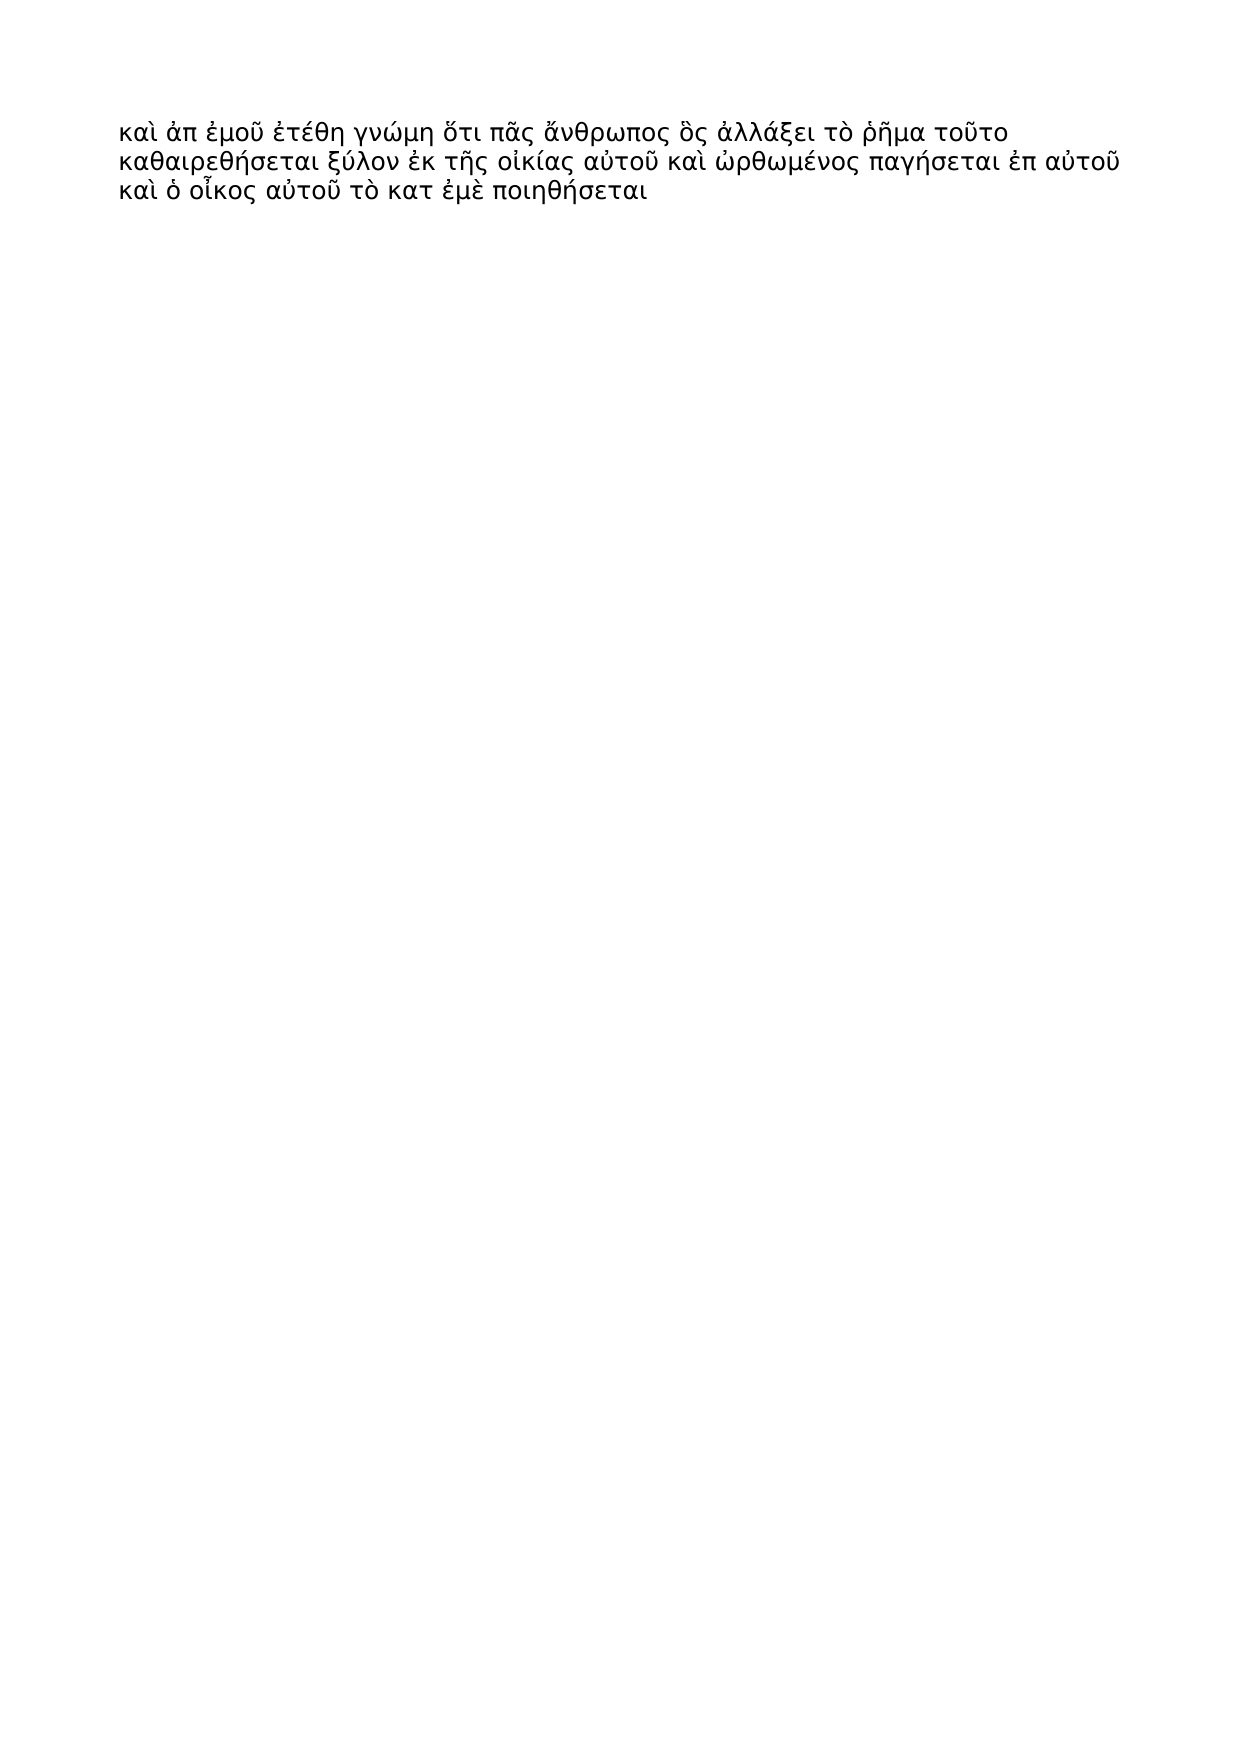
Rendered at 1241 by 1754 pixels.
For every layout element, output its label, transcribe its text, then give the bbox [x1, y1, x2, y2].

text καὶ ἀπ ἐμοῦ ἐτέθη γνώμη ὅτι πᾶς ἄνθρωπος ὃς ἀλλάξει τὸ ῥῆμα τοῦτο καθαιρεθήσεται ξύλον ἐκ τῆς οἰκίας αὐτοῦ καὶ ὠρθωμένος παγήσεται ἐπ αὐτοῦ καὶ ὁ οἶκος αὐτοῦ τὸ κατ ἐμὲ ποιηθήσεται [118, 118, 1122, 206]
